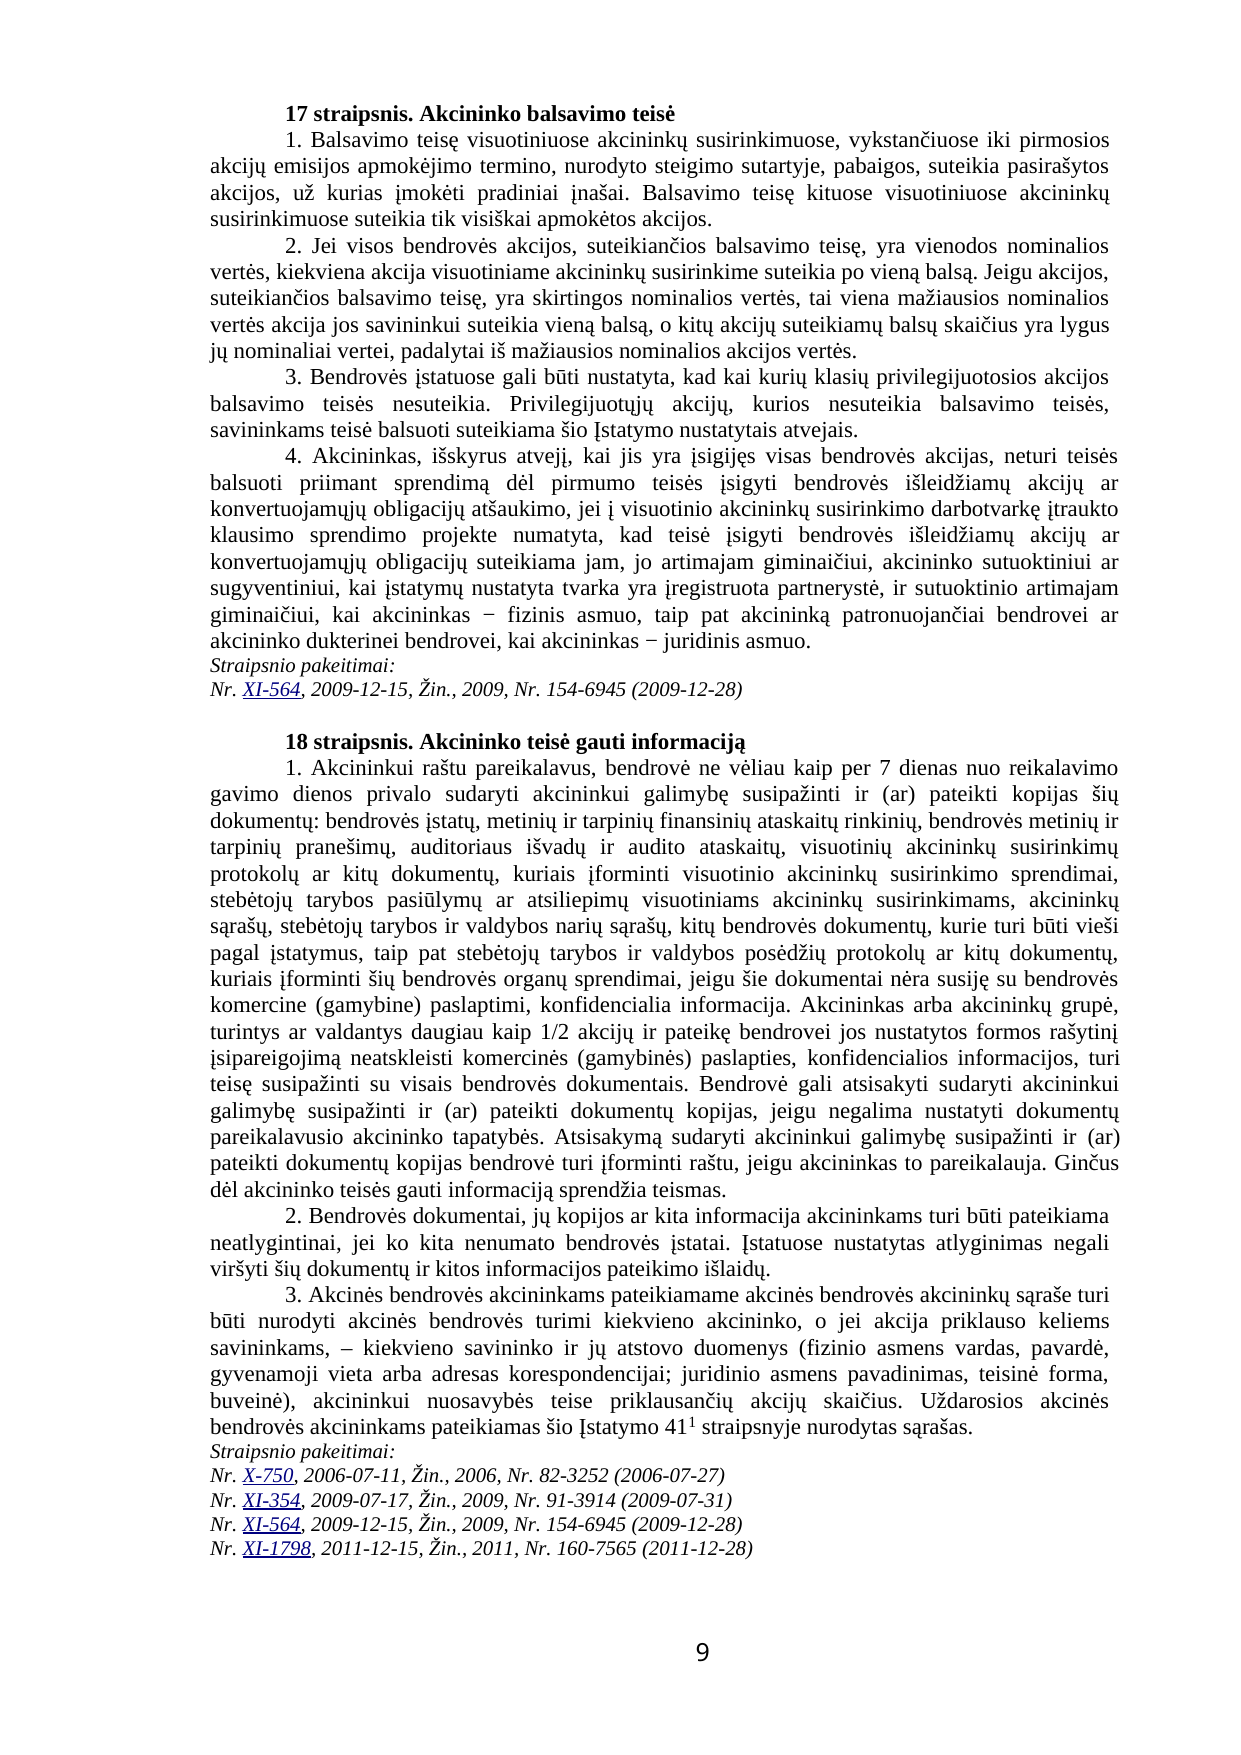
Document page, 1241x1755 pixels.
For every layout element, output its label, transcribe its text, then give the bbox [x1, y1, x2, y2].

text Nr. XI-354, 2009-07-17, Žin., 2009, Nr. 91-3914 (2009-07-31) [210, 1487, 1120, 1512]
text Nr. XI-1798, 2011-12-15, Žin., 2011, Nr. 160-7565 (2011-12-28) [210, 1536, 1120, 1560]
text 18 straipsnis. Akcininko teisė gauti informaciją [210, 728, 1111, 754]
text 4. Akcininkas, išskyrus atvejį, kai jis yra įsigijęs visas bendrovės akcijas, neturi teisės balsuoti priimant sprendimą dėl pirmumo teisės įsigyti bendrovės išleidžiamų akcijų ar konvertuojamųjų obligacijų atšaukimo, jei į visuotinio akcininkų susirinkimo darbotvarkę įtraukto klausimo sprendimo projekte numatyta, kad teisė įsigyti bendrovės išleidžiamų akcijų ar konvertuojamųjų obligacijų suteikiama jam, jo artimajam giminaičiui, akcininko sutuoktiniui ar sugyventiniui, kai įstatymų nustatyta tvarka yra įregistruota partnerystė, ir sutuoktinio artimajam giminaičiui, kai akcininkas − fizinis asmuo, taip pat akcininką patronuojančiai bendrovei ar akcininko dukterinei bendrovei, kai akcininkas − juridinis asmuo. [210, 442, 1120, 653]
text Nr. XI-564, 2009-12-15, Žin., 2009, Nr. 154-6945 (2009-12-28) [210, 1512, 1120, 1536]
text 2. Jei visos bendrovės akcijos, suteikiančios balsavimo teisę, yra vienodos nominalios vertės, kiekviena akcija visuotiniame akcininkų susirinkime suteikia po vieną balsą. Jeigu akcijos, suteikiančios balsavimo teisę, yra skirtingos nominalios vertės, tai viena mažiausios nominalios vertės akcija jos savininkui suteikia vieną balsą, o kitų akcijų suteikiamų balsų skaičius yra lygus jų nominaliai vertei, padalytai iš mažiausios nominalios akcijos vertės. [210, 232, 1111, 363]
text 3. Bendrovės įstatuose gali būti nustatyta, kad kai kurių klasių privilegijuotosios akcijos balsavimo teisės nesuteikia. Privilegijuotųjų akcijų, kurios nesuteikia balsavimo teisės, savininkams teisė balsuoti suteikiama šio Įstatymo nustatytais atvejais. [210, 363, 1111, 442]
text 3. Akcinės bendrovės akcininkams pateikiamame akcinės bendrovės akcininkų sąraše turi būti nurodyti akcinės bendrovės turimi kiekvieno akcininko, o jei akcija priklauso keliems savininkams, – kiekvieno savininko ir jų atstovo duomenys (fizinio asmens vardas, pavardė, gyvenamoji vieta arba adresas korespondencijai; juridinio asmens pavadinimas, teisinė forma, buveinė), akcininkui nuosavybės teise priklausančių akcijų skaičius. Uždarosios akcinės bendrovės akcininkams pateikiamas šio Įstatymo 411 straipsnyje nurodytas sąrašas. [210, 1281, 1111, 1439]
text 2. Bendrovės dokumentai, jų kopijos ar kita informacija akcininkams turi būti pateikiama neatlygintinai, jei ko kita nenumato bendrovės įstatai. Įstatuose nustatytas atlyginimas negali viršyti šių dokumentų ir kitos informacijos pateikimo išlaidų. [210, 1202, 1111, 1281]
text Nr. XI-564, 2009-12-15, Žin., 2009, Nr. 154-6945 (2009-12-28) [210, 677, 1120, 701]
text Straipsnio pakeitimai: [210, 1439, 1111, 1463]
text Nr. X-750, 2006-07-11, Žin., 2006, Nr. 82-3252 (2006-07-27) [210, 1463, 1111, 1487]
text 1. Akcininkui raštu pareikalavus, bendrovė ne vėliau kaip per 7 dienas nuo reikalavimo gavimo dienos privalo sudaryti akcininkui galimybę susipažinti ir (ar) pateikti kopijas šių dokumentų: bendrovės įstatų, metinių ir tarpinių finansinių ataskaitų rinkinių, bendrovės metinių ir tarpinių pranešimų, auditoriaus išvadų ir audito ataskaitų, visuotinių akcininkų susirinkimų protokolų ar kitų dokumentų, kuriais įforminti visuotinio akcininkų susirinkimo sprendimai, stebėtojų tarybos pasiūlymų ar atsiliepimų visuotiniams akcininkų susirinkimams, akcininkų sąrašų, stebėtojų tarybos ir valdybos narių sąrašų, kitų bendrovės dokumentų, kurie turi būti vieši pagal įstatymus, taip pat stebėtojų tarybos ir valdybos posėdžių protokolų ar kitų dokumentų, kuriais įforminti šių bendrovės organų sprendimai, jeigu šie dokumentai nėra susiję su bendrovės komercine (gamybine) paslaptimi, konfidencialia informacija. Akcininkas arba akcininkų grupė, turintys ar valdantys daugiau kaip 1/2 akcijų ir pateikę bendrovei jos nustatytos formos rašytinį įsipareigojimą neatskleisti komercinės (gamybinės) paslapties, konfidencialios informacijos, turi teisę susipažinti su visais bendrovės dokumentais. Bendrovė gali atsisakyti sudaryti akcininkui galimybę susipažinti ir (ar) pateikti dokumentų kopijas, jeigu negalima nustatyti dokumentų pareikalavusio akcininko tapatybės. Atsisakymą sudaryti akcininkui galimybę susipažinti ir (ar) pateikti dokumentų kopijas bendrovė turi įforminti raštu, jeigu akcininkas to pareikalauja. Ginčus dėl akcininko teisės gauti informaciją sprendžia teismas. [210, 754, 1120, 1202]
text 17 straipsnis. Akcininko balsavimo teisė [210, 100, 1111, 126]
text 1. Balsavimo teisę visuotiniuose akcininkų susirinkimuose, vykstančiuose iki pirmosios akcijų emisijos apmokėjimo termino, nurodyto steigimo sutartyje, pabaigos, suteikia pasirašytos akcijos, už kurias įmokėti pradiniai įnašai. Balsavimo teisę kituose visuotiniuose akcininkų susirinkimuose suteikia tik visiškai apmokėtos akcijos. [210, 126, 1111, 232]
text Straipsnio pakeitimai: [210, 653, 1111, 677]
